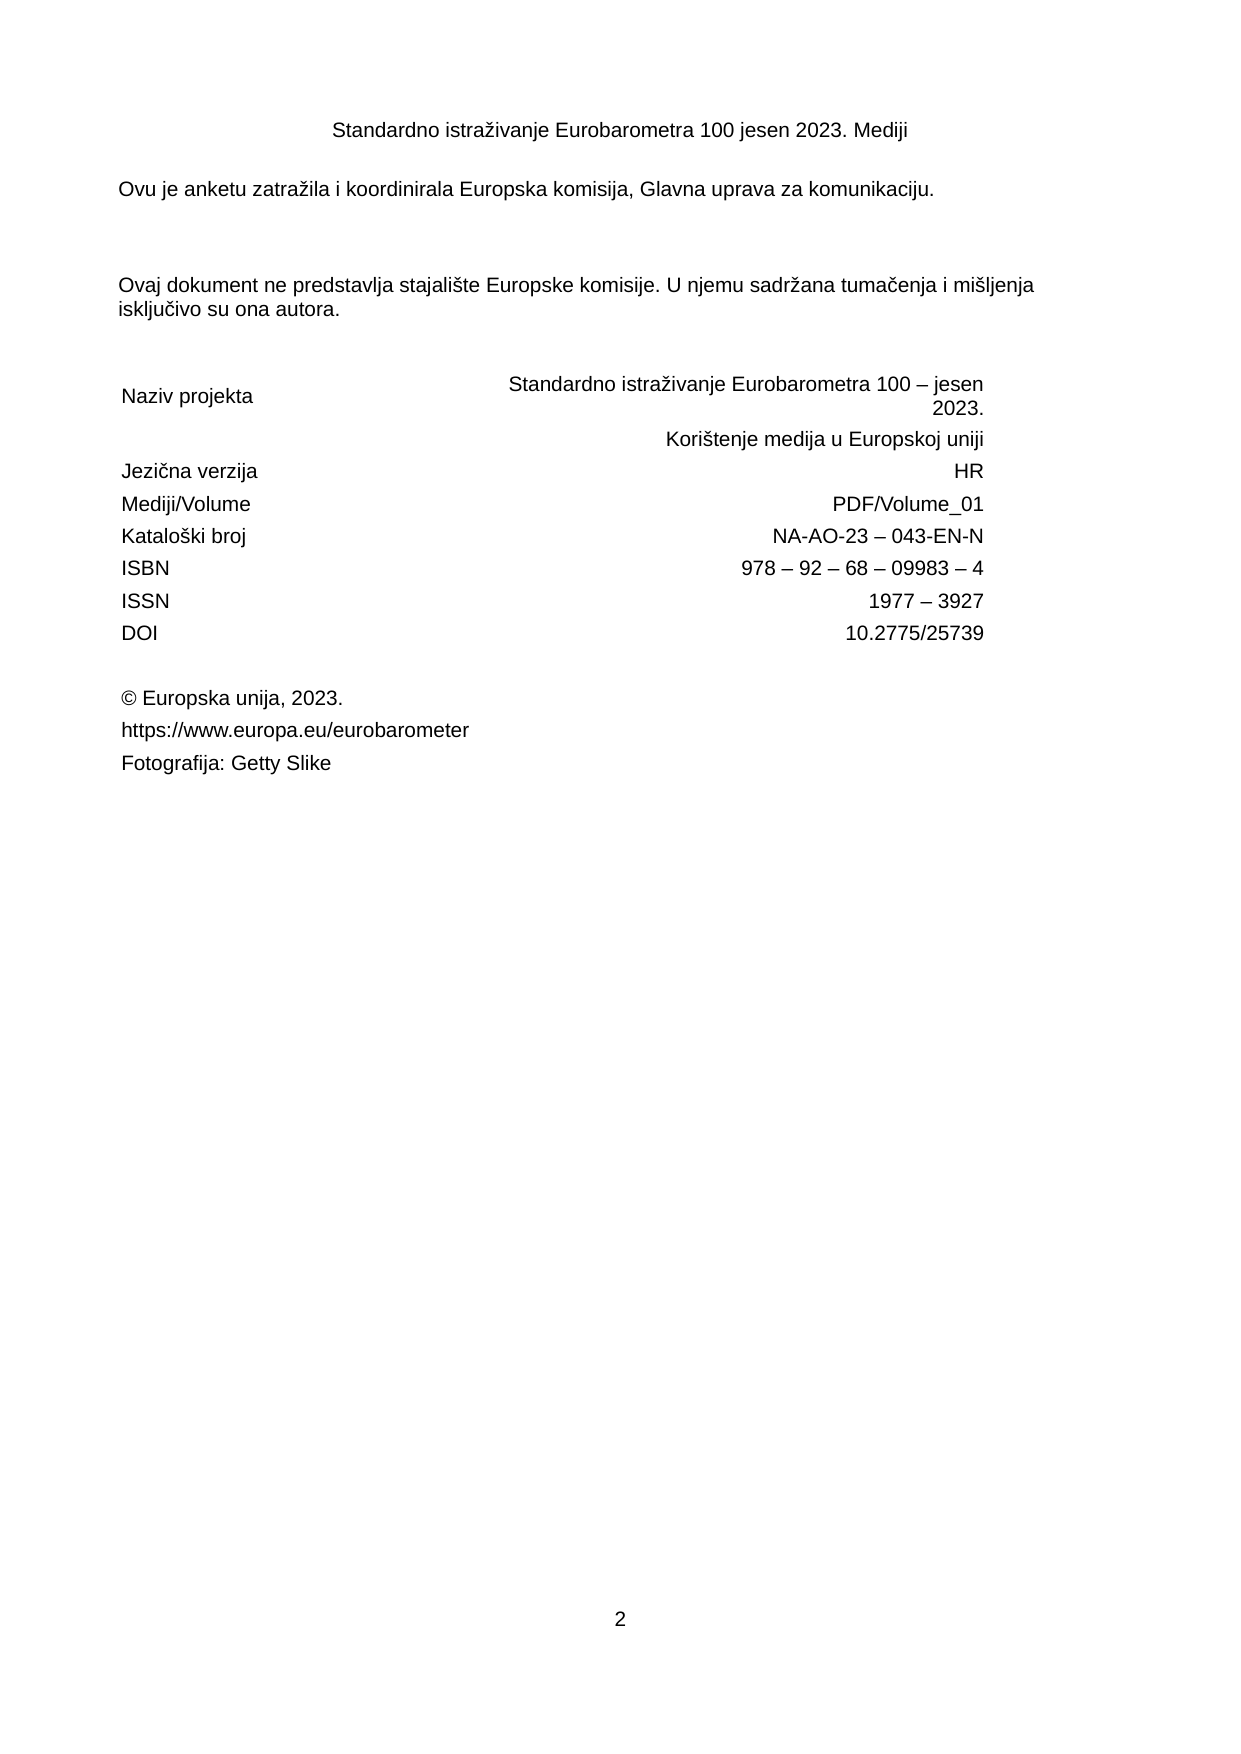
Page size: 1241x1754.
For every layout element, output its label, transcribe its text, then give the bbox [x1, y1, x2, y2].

table_cell Mediji/Volume [118, 487, 483, 520]
text Ovaj dokument ne predstavlja stajalište Europske komisije. U njemu sadržana tumačenja i mišljenja isključivo su ona autora. [118, 273, 1122, 321]
table_cell HR [483, 455, 987, 487]
table_cell PDF/Volume_01 [483, 487, 987, 520]
table_cell [118, 649, 483, 682]
table_cell [483, 649, 987, 682]
table_cell 10.2775/25739 [483, 617, 987, 649]
table_cell NA-AO-23 – 043-EN-N [483, 520, 987, 552]
table_cell Fotografija: Getty Slike [118, 746, 483, 779]
table_cell Jezična verzija [118, 455, 483, 487]
table_cell 1977 – 3927 [483, 585, 987, 617]
table_cell https://www.europa.eu/eurobarometer [118, 714, 483, 746]
table_cell [118, 423, 483, 455]
table_cell [483, 746, 987, 779]
table_header Standardno istraživanje Eurobarometra 100 – jesen 2023. [483, 369, 987, 422]
table_header Naziv projekta [118, 369, 483, 422]
text Ovu je anketu zatražila i koordinirala Europska komisija, Glavna uprava za komunikaciju. [118, 177, 1122, 201]
table_cell [483, 714, 987, 746]
table_cell DOI [118, 617, 483, 649]
table_cell ISBN [118, 552, 483, 584]
table_cell ISSN [118, 585, 483, 617]
table_cell Korištenje medija u Europskoj uniji [483, 423, 987, 455]
table_cell [483, 682, 987, 714]
table_cell © Europska unija, 2023. [118, 682, 483, 714]
table_cell Kataloški broj [118, 520, 483, 552]
table_cell 978 – 92 – 68 – 09983 – 4 [483, 552, 987, 584]
